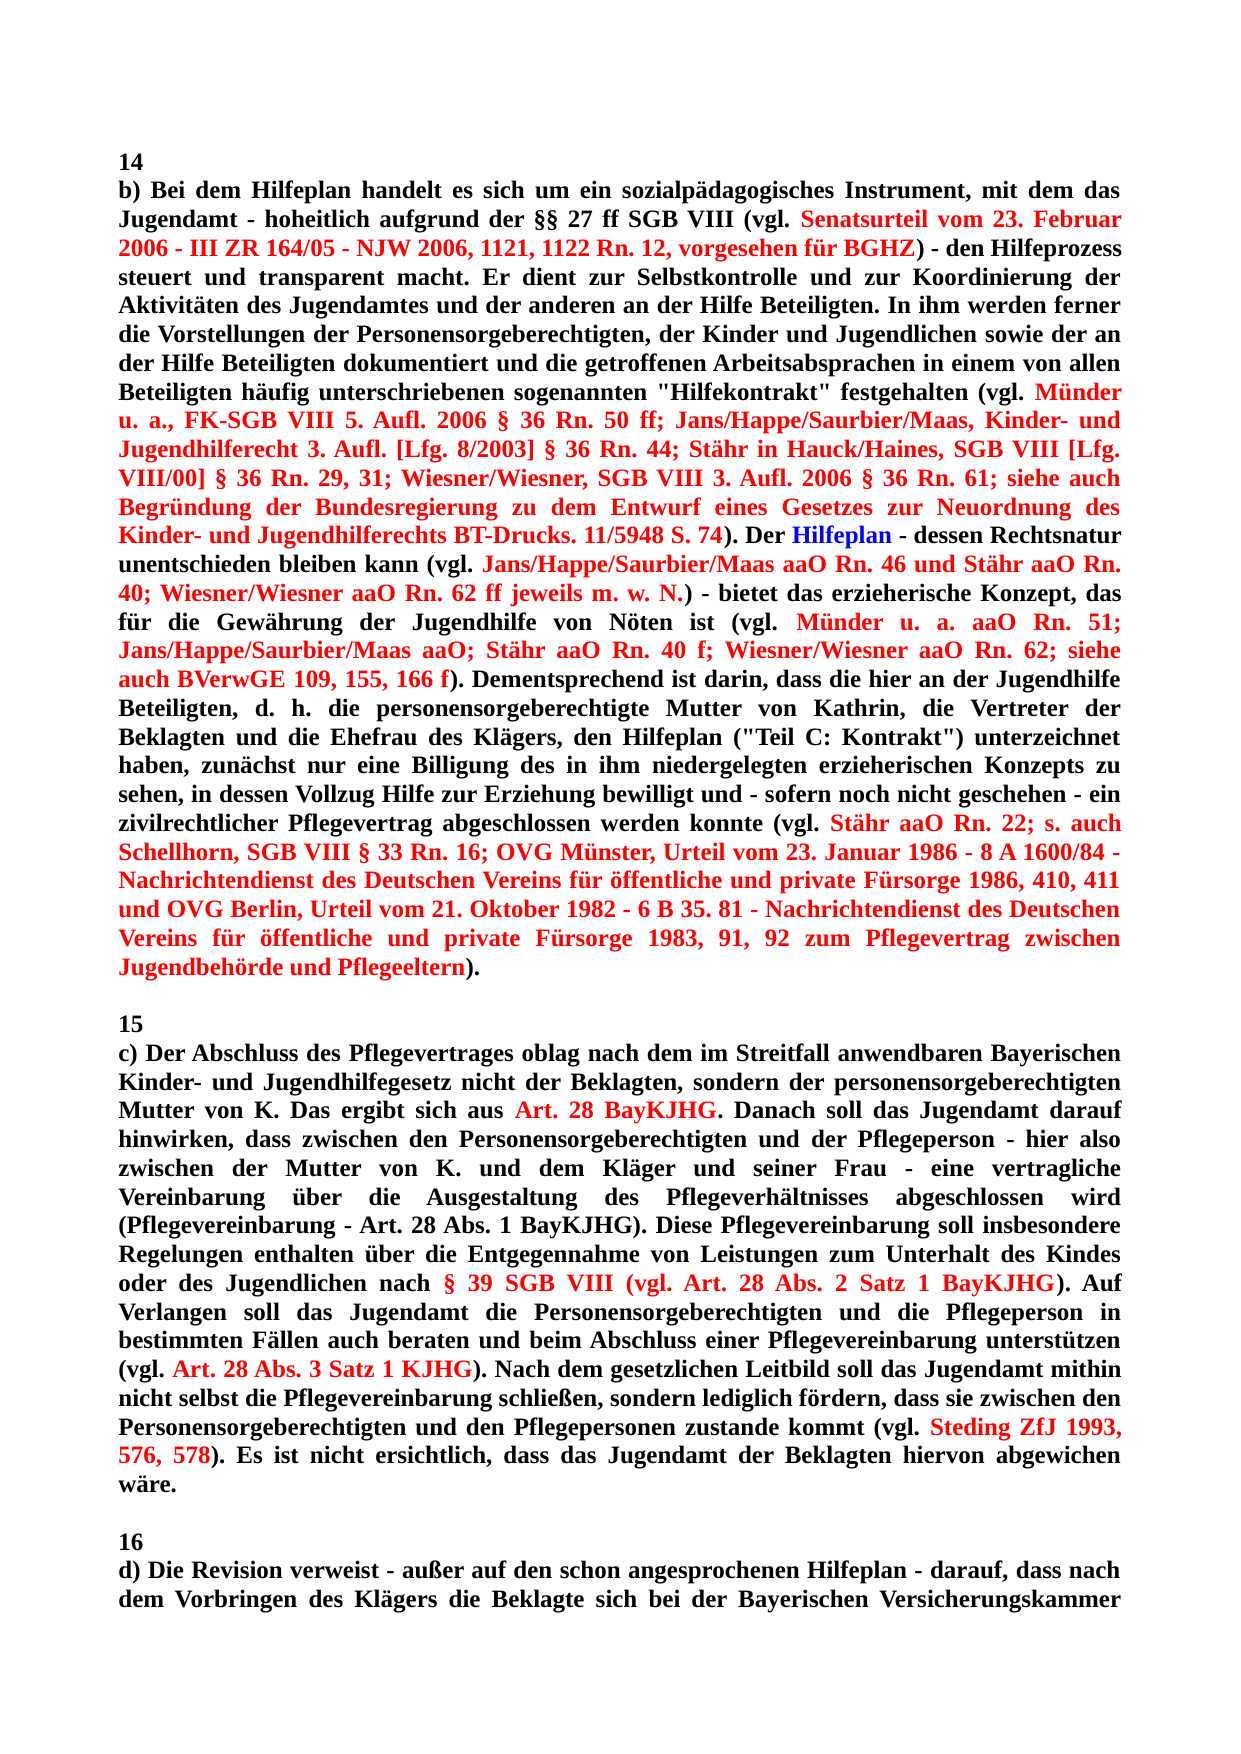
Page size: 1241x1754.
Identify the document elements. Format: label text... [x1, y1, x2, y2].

text b) Bei dem Hilfeplan handelt es sich um ein sozialpädagogisches Instrument, mit dem das Jugendamt - hoheitlich aufgrund der §§ 27 ff SGB VIII (vgl. Senatsurteil vom 23. Februar 2006 - III ZR 164/05 - NJW 2006, 1121, 1122 Rn. 12, vorgesehen für BGHZ) - den Hilfeprozess steuert und transparent macht. Er dient zur Selbstkontrolle und zur Koordinierung der Aktivitäten des Jugendamtes und der anderen an der Hilfe Beteiligten. In ihm werden ferner die Vorstellungen der Personensorgeberechtigten, der Kinder und Jugendlichen sowie der an der Hilfe Beteiligten dokumentiert und die getroffenen Arbeitsabsprachen in einem von allen Beteiligten häufig unterschriebenen sogenannten "Hilfekontrakt" festgehalten (vgl. Münder u. a., FK-SGB VIII 5. Aufl. 2006 § 36 Rn. 50 ff; Jans/Happe/Saurbier/Maas, Kinder- und Jugendhilferecht 3. Aufl. [Lfg. 8/2003] § 36 Rn. 44; Stähr in Hauck/Haines, SGB VIII [Lfg. VIII/00] § 36 Rn. 29, 31; Wiesner/Wiesner, SGB VIII 3. Aufl. 2006 § 36 Rn. 61; siehe auch Begründung der Bundesregierung zu dem Entwurf eines Gesetzes zur Neuordnung des Kinder- und Jugendhilferechts BT-Drucks. 11/5948 S. 74). Der Hilfeplan - dessen Rechtsnatur unentschieden bleiben kann (vgl. Jans/Happe/Saurbier/Maas aaO Rn. 46 und Stähr aaO Rn. 40; Wiesner/Wiesner aaO Rn. 62 ff jeweils m. w. N.) - bietet das erzieherische Konzept, das für die Gewährung der Jugendhilfe von Nöten ist (vgl. Münder u. a. aaO Rn. 51; Jans/Happe/Saurbier/Maas aaO; Stähr aaO Rn. 40 f; Wiesner/Wiesner aaO Rn. 62; siehe auch BVerwGE 109, 155, 166 f). Dementsprechend ist darin, dass die hier an der Jugendhilfe Beteiligten, d. h. die personensorgeberechtigte Mutter von Kathrin, die Vertreter der Beklagten und die Ehefrau des Klägers, den Hilfeplan ("Teil C: Kontrakt") unterzeichnet haben, zunächst nur eine Billigung des in ihm niedergelegten erzieherischen Konzepts zu sehen, in dessen Vollzug Hilfe zur Erziehung bewilligt und - sofern noch nicht geschehen - ein zivilrechtlicher Pflegevertrag abgeschlossen werden konnte (vgl. Stähr aaO Rn. 22; s. auch Schellhorn, SGB VIII § 33 Rn. 16; OVG Münster, Urteil vom 23. Januar 1986 - 8 A 1600/84 - Nachrichtendienst des Deutschen Vereins für öffentliche und private Fürsorge 1986, 410, 411 und OVG Berlin, Urteil vom 21. Oktober 1982 - 6 B 35. 81 - Nachrichtendienst des Deutschen Vereins für öffentliche und private Fürsorge 1983, 91, 92 zum Pflegevertrag zwischen Jugendbehörde und Pflegeeltern). [118, 176, 1122, 981]
text d) Die Revision verweist - außer auf den schon angesprochenen Hilfeplan - darauf, dass nach dem Vorbringen des Klägers die Beklagte sich bei der Bayerischen Versicherungskammer [118, 1556, 1122, 1613]
text c) Der Abschluss des Pflegevertrages oblag nach dem im Streitfall anwendbaren Bayerischen Kinder- und Jugendhilfegesetz nicht der Beklagten, sondern der personensorgeberechtigten Mutter von K. Das ergibt sich aus Art. 28 BayKJHG. Danach soll das Jugendamt darauf hinwirken, dass zwischen den Personensorgeberechtigten und der Pflegeperson - hier also zwischen der Mutter von K. und dem Kläger und seiner Frau - eine vertragliche Vereinbarung über die Ausgestaltung des Pflegeverhältnisses abgeschlossen wird (Pflegevereinbarung - Art. 28 Abs. 1 BayKJHG). Diese Pflegevereinbarung soll insbesondere Regelungen enthalten über die Entgegennahme von Leistungen zum Unterhalt des Kindes oder des Jugendlichen nach § 39 SGB VIII (vgl. Art. 28 Abs. 2 Satz 1 BayKJHG). Auf Verlangen soll das Jugendamt die Personensorgeberechtigten und die Pflegeperson in bestimmten Fällen auch beraten und beim Abschluss einer Pflegevereinbarung unterstützen (vgl. Art. 28 Abs. 3 Satz 1 KJHG). Nach dem gesetzlichen Leitbild soll das Jugendamt mithin nicht selbst die Pflegevereinbarung schließen, sondern lediglich fördern, dass sie zwischen den Personensorgeberechtigten und den Pflegepersonen zustande kommt (vgl. Steding ZfJ 1993, 576, 578). Es ist nicht ersichtlich, dass das Jugendamt der Beklagten hiervon abgewichen wäre. [118, 1038, 1122, 1498]
text 15 [118, 1009, 1122, 1038]
text 16 [118, 1527, 1122, 1556]
text 14 [118, 147, 1122, 176]
